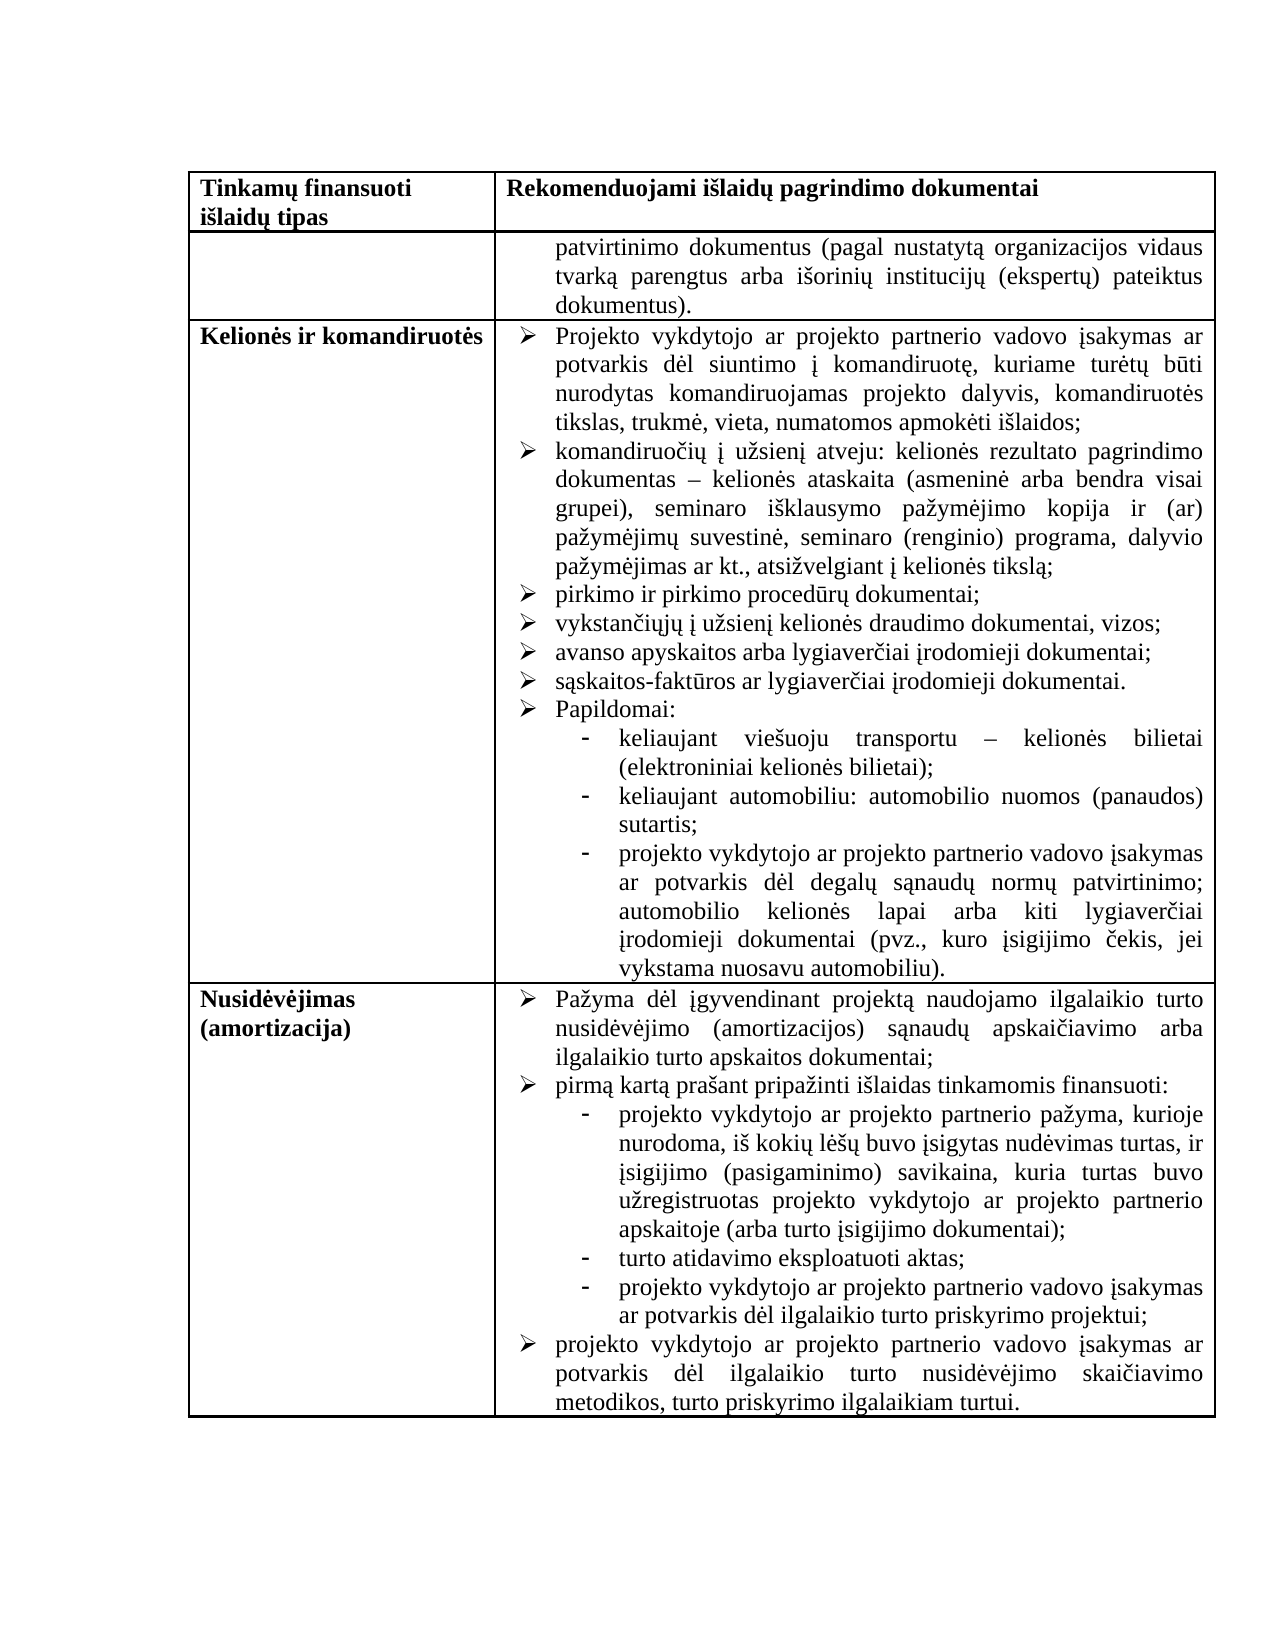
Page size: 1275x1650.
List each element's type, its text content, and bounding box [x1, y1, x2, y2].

table_cell  Projekto vykdytojo ar projekto partnerio vadovo įsakymas ar potvarkis dėl siuntimo į komandiruotę, kuriame turėtų būti nurodytas komandiruojamas projekto dalyvis, komandiruotės tikslas, trukmė, vieta, numatomos apmokėti išlaidos;  komandiruočių į užsienį atveju: kelionės rezultato pagrindimo dokumentas – kelionės ataskaita (asmeninė arba bendra visai grupei), seminaro išklausymo pažymėjimo kopija ir (ar) pažymėjimų suvestinė, seminaro (renginio) programa, dalyvio pažymėjimas ar kt., atsižvelgiant į kelionės tikslą;  pirkimo ir pirkimo procedūrų dokumentai;  vykstančiųjų į užsienį kelionės draudimo dokumentai, vizos;  avanso apyskaitos arba lygiaverčiai įrodomieji dokumentai;  sąskaitos-faktūros ar lygiaverčiai įrodomieji dokumentai.  Papildomai:  keliaujant viešuoju transportu – kelionės bilietai (elektroniniai kelionės bilietai);  keliaujant automobiliu: automobilio nuomos (panaudos) sutartis;  projekto vykdytojo ar projekto partnerio vadovo įsakymas ar potvarkis dėl degalų sąnaudų normų patvirtinimo; automobilio kelionės lapai arba kiti lygiaverčiai įrodomieji dokumentai (pvz., kuro įsigijimo čekis, jei vykstama nuosavu automobiliu). [496, 321, 1214, 982]
table_cell  Pažyma dėl įgyvendinant projektą naudojamo ilgalaikio turto nusidėvėjimo (amortizacijos) sąnaudų apskaičiavimo arba ilgalaikio turto apskaitos dokumentai;  pirmą kartą prašant pripažinti išlaidas tinkamomis finansuoti:  projekto vykdytojo ar projekto partnerio pažyma, kurioje nurodoma, iš kokių lėšų buvo įsigytas nudėvimas turtas, ir įsigijimo (pasigaminimo) savikaina, kuria turtas buvo užregistruotas projekto vykdytojo ar projekto partnerio apskaitoje (arba turto įsigijimo dokumentai);  turto atidavimo eksploatuoti aktas;  projekto vykdytojo ar projekto partnerio vadovo įsakymas ar potvarkis dėl ilgalaikio turto priskyrimo projektui;  projekto vykdytojo ar projekto partnerio vadovo įsakymas ar potvarkis dėl ilgalaikio turto nusidėvėjimo skaičiavimo metodikos, turto priskyrimo ilgalaikiam turtui. [496, 984, 1214, 1415]
table_cell Kelionės ir komandiruotės [190, 321, 494, 982]
table_cell [190, 233, 494, 319]
table_cell patvirtinimo dokumentus (pagal nustatytą organizacijos vidaus tvarką parengtus arba išorinių institucijų (ekspertų) pateiktus dokumentus). [496, 233, 1214, 319]
table_header Tinkamų finansuoti išlaidų tipas [190, 173, 494, 230]
table_header Rekomenduojami išlaidų pagrindimo dokumentai [496, 173, 1214, 230]
table_cell Nusidėvėjimas (amortizacija) [190, 984, 494, 1415]
